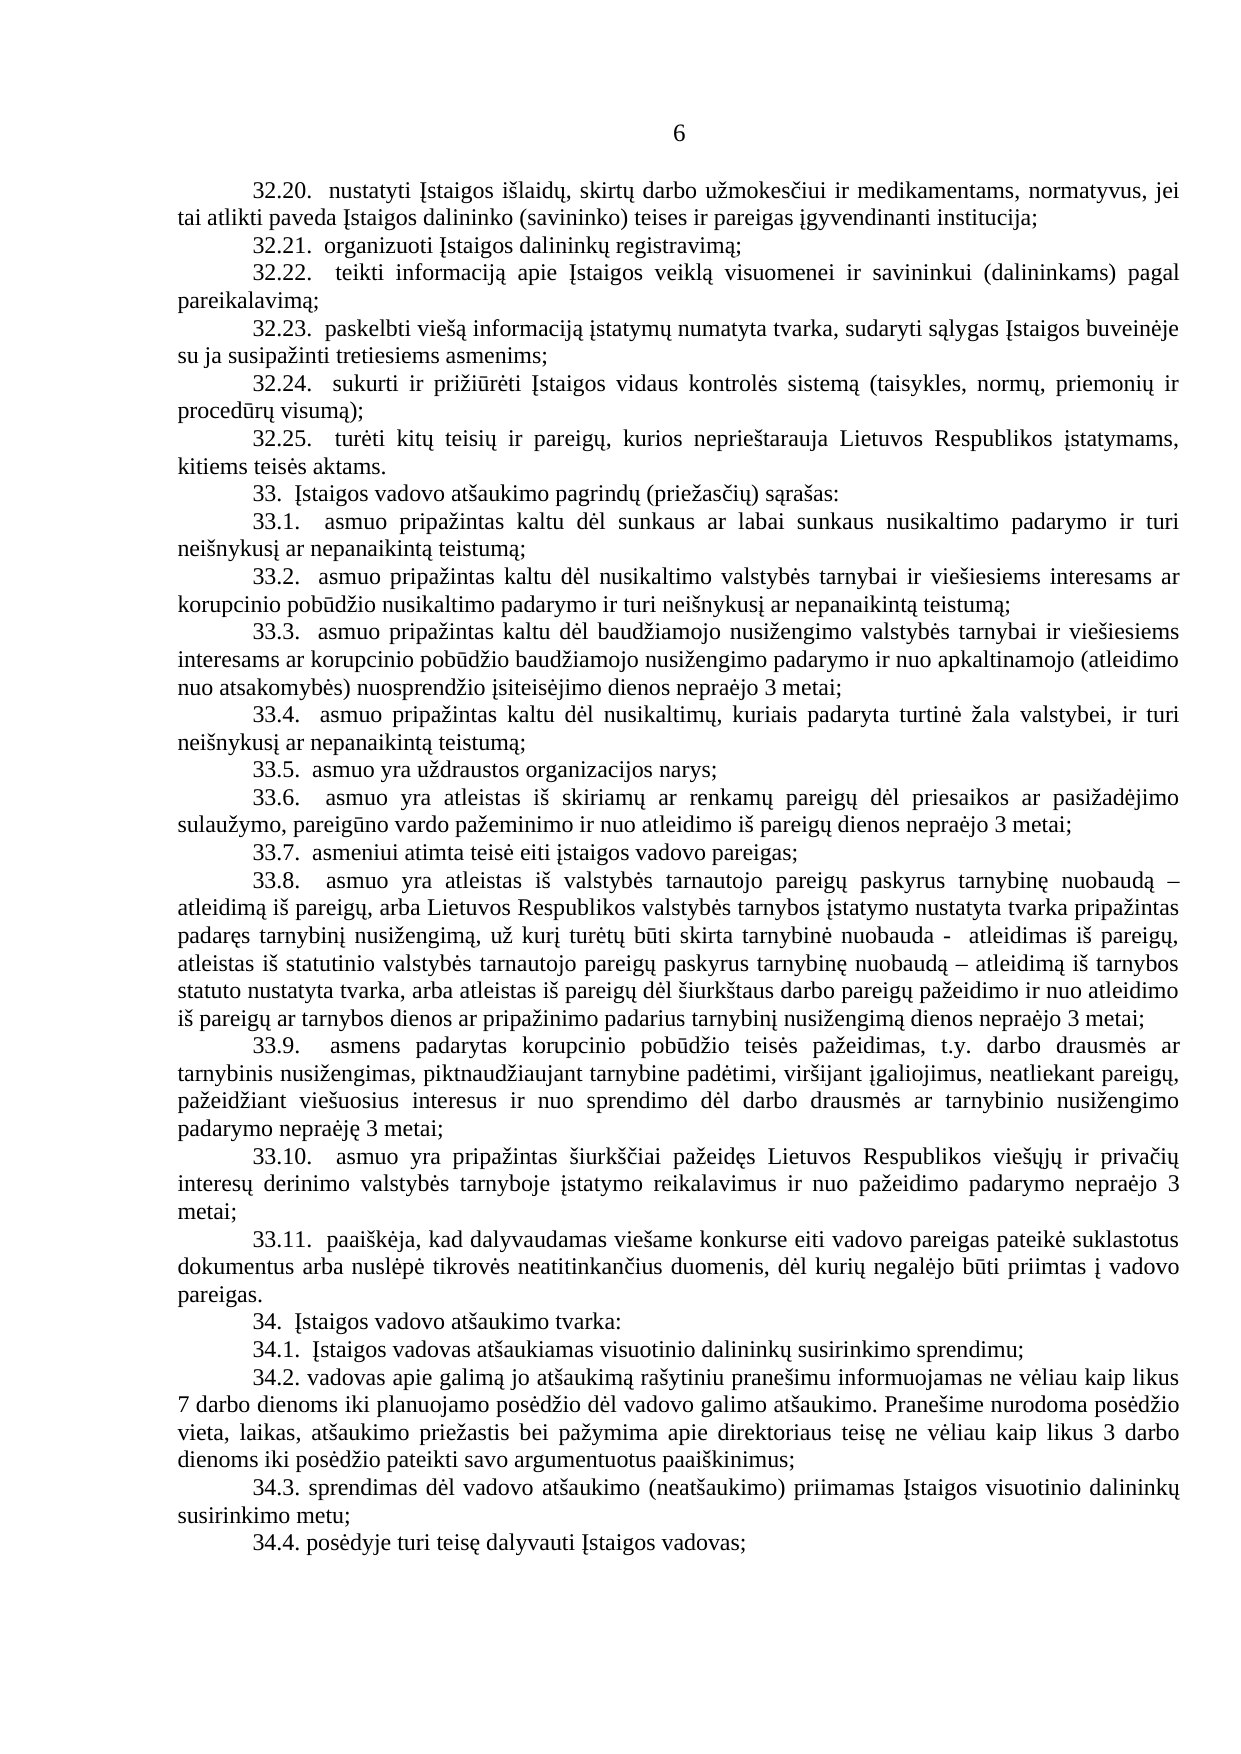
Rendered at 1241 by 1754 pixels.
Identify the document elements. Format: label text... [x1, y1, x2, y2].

text 34.4. posėdyje turi teisę dalyvauti Įstaigos vadovas; [177, 1528, 1181, 1556]
text 34.1. Įstaigos vadovas atšaukiamas visuotinio dalininkų susirinkimo sprendimu; [177, 1335, 1181, 1363]
text 32.21. organizuoti Įstaigos dalininkų registravimą; [177, 231, 1181, 258]
text 33.7. asmeniui atimta teisė eiti įstaigos vadovo pareigas; [177, 838, 1181, 866]
text 32.23. paskelbti viešą informaciją įstatymų numatyta tvarka, sudaryti sąlygas Įstaigos buveinėje su ja susipažinti tretiesiems asmenims; [177, 314, 1181, 369]
text 33.9. asmens padarytas korupcinio pobūdžio teisės pažeidimas, t.y. darbo drausmės ar tarnybinis nusižengimas, piktnaudžiaujant tarnybine padėtimi, viršijant įgaliojimus, neatliekant pareigų, pažeidžiant viešuosius interesus ir nuo sprendimo dėl darbo drausmės ar tarnybinio nusižengimo padarymo nepraėję 3 metai; [177, 1031, 1181, 1142]
text 32.22. teikti informaciją apie Įstaigos veiklą visuomenei ir savininkui (dalininkams) pagal pareikalavimą; [177, 258, 1181, 314]
text 33.1. asmuo pripažintas kaltu dėl sunkaus ar labai sunkaus nusikaltimo padarymo ir turi neišnykusį ar nepanaikintą teistumą; [177, 507, 1181, 562]
text 33.4. asmuo pripažintas kaltu dėl nusikaltimų, kuriais padaryta turtinė žala valstybei, ir turi neišnykusį ar nepanaikintą teistumą; [177, 700, 1181, 755]
text 33.6. asmuo yra atleistas iš skiriamų ar renkamų pareigų dėl priesaikos ar pasižadėjimo sulaužymo, pareigūno vardo pažeminimo ir nuo atleidimo iš pareigų dienos nepraėjo 3 metai; [177, 783, 1181, 838]
text 33. Įstaigos vadovo atšaukimo pagrindų (priežasčių) sąrašas: [177, 479, 1181, 507]
text 33.8. asmuo yra atleistas iš valstybės tarnautojo pareigų paskyrus tarnybinę nuobaudą – atleidimą iš pareigų, arba Lietuvos Respublikos valstybės tarnybos įstatymo nustatyta tvarka pripažintas padaręs tarnybinį nusižengimą, už kurį turėtų būti skirta tarnybinė nuobauda - atleidimas iš pareigų, atleistas iš statutinio valstybės tarnautojo pareigų paskyrus tarnybinę nuobaudą – atleidimą iš tarnybos statuto nustatyta tvarka, arba atleistas iš pareigų dėl šiurkštaus darbo pareigų pažeidimo ir nuo atleidimo iš pareigų ar tarnybos dienos ar pripažinimo padarius tarnybinį nusižengimą dienos nepraėjo 3 metai; [177, 866, 1181, 1031]
text 32.20. nustatyti Įstaigos išlaidų, skirtų darbo užmokesčiui ir medikamentams, normatyvus, jei tai atlikti paveda Įstaigos dalininko (savininko) teises ir pareigas įgyvendinanti institucija; [177, 176, 1181, 231]
text 34.2. vadovas apie galimą jo atšaukimą rašytiniu pranešimu informuojamas ne vėliau kaip likus 7 darbo dienoms iki planuojamo posėdžio dėl vadovo galimo atšaukimo. Pranešime nurodoma posėdžio vieta, laikas, atšaukimo priežastis bei pažymima apie direktoriaus teisę ne vėliau kaip likus 3 darbo dienoms iki posėdžio pateikti savo argumentuotus paaiškinimus; [177, 1363, 1181, 1473]
text 33.3. asmuo pripažintas kaltu dėl baudžiamojo nusižengimo valstybės tarnybai ir viešiesiems interesams ar korupcinio pobūdžio baudžiamojo nusižengimo padarymo ir nuo apkaltinamojo (atleidimo nuo atsakomybės) nuosprendžio įsiteisėjimo dienos nepraėjo 3 metai; [177, 617, 1181, 700]
text 33.10. asmuo yra pripažintas šiurkščiai pažeidęs Lietuvos Respublikos viešųjų ir privačių interesų derinimo valstybės tarnyboje įstatymo reikalavimus ir nuo pažeidimo padarymo nepraėjo 3 metai; [177, 1142, 1181, 1224]
text 34.3. sprendimas dėl vadovo atšaukimo (neatšaukimo) priimamas Įstaigos visuotinio dalininkų susirinkimo metu; [177, 1473, 1181, 1528]
text 32.24. sukurti ir prižiūrėti Įstaigos vidaus kontrolės sistemą (taisykles, normų, priemonių ir procedūrų visumą); [177, 369, 1181, 424]
text 33.5. asmuo yra uždraustos organizacijos narys; [177, 755, 1181, 783]
text 33.2. asmuo pripažintas kaltu dėl nusikaltimo valstybės tarnybai ir viešiesiems interesams ar korupcinio pobūdžio nusikaltimo padarymo ir turi neišnykusį ar nepanaikintą teistumą; [177, 562, 1181, 617]
text 34. Įstaigos vadovo atšaukimo tvarka: [177, 1307, 1181, 1335]
text 33.11. paaiškėja, kad dalyvaudamas viešame konkurse eiti vadovo pareigas pateikė suklastotus dokumentus arba nuslėpė tikrovės neatitinkančius duomenis, dėl kurių negalėjo būti priimtas į vadovo pareigas. [177, 1224, 1181, 1307]
text 32.25. turėti kitų teisių ir pareigų, kurios neprieštarauja Lietuvos Respublikos įstatymams, kitiems teisės aktams. [177, 424, 1181, 479]
